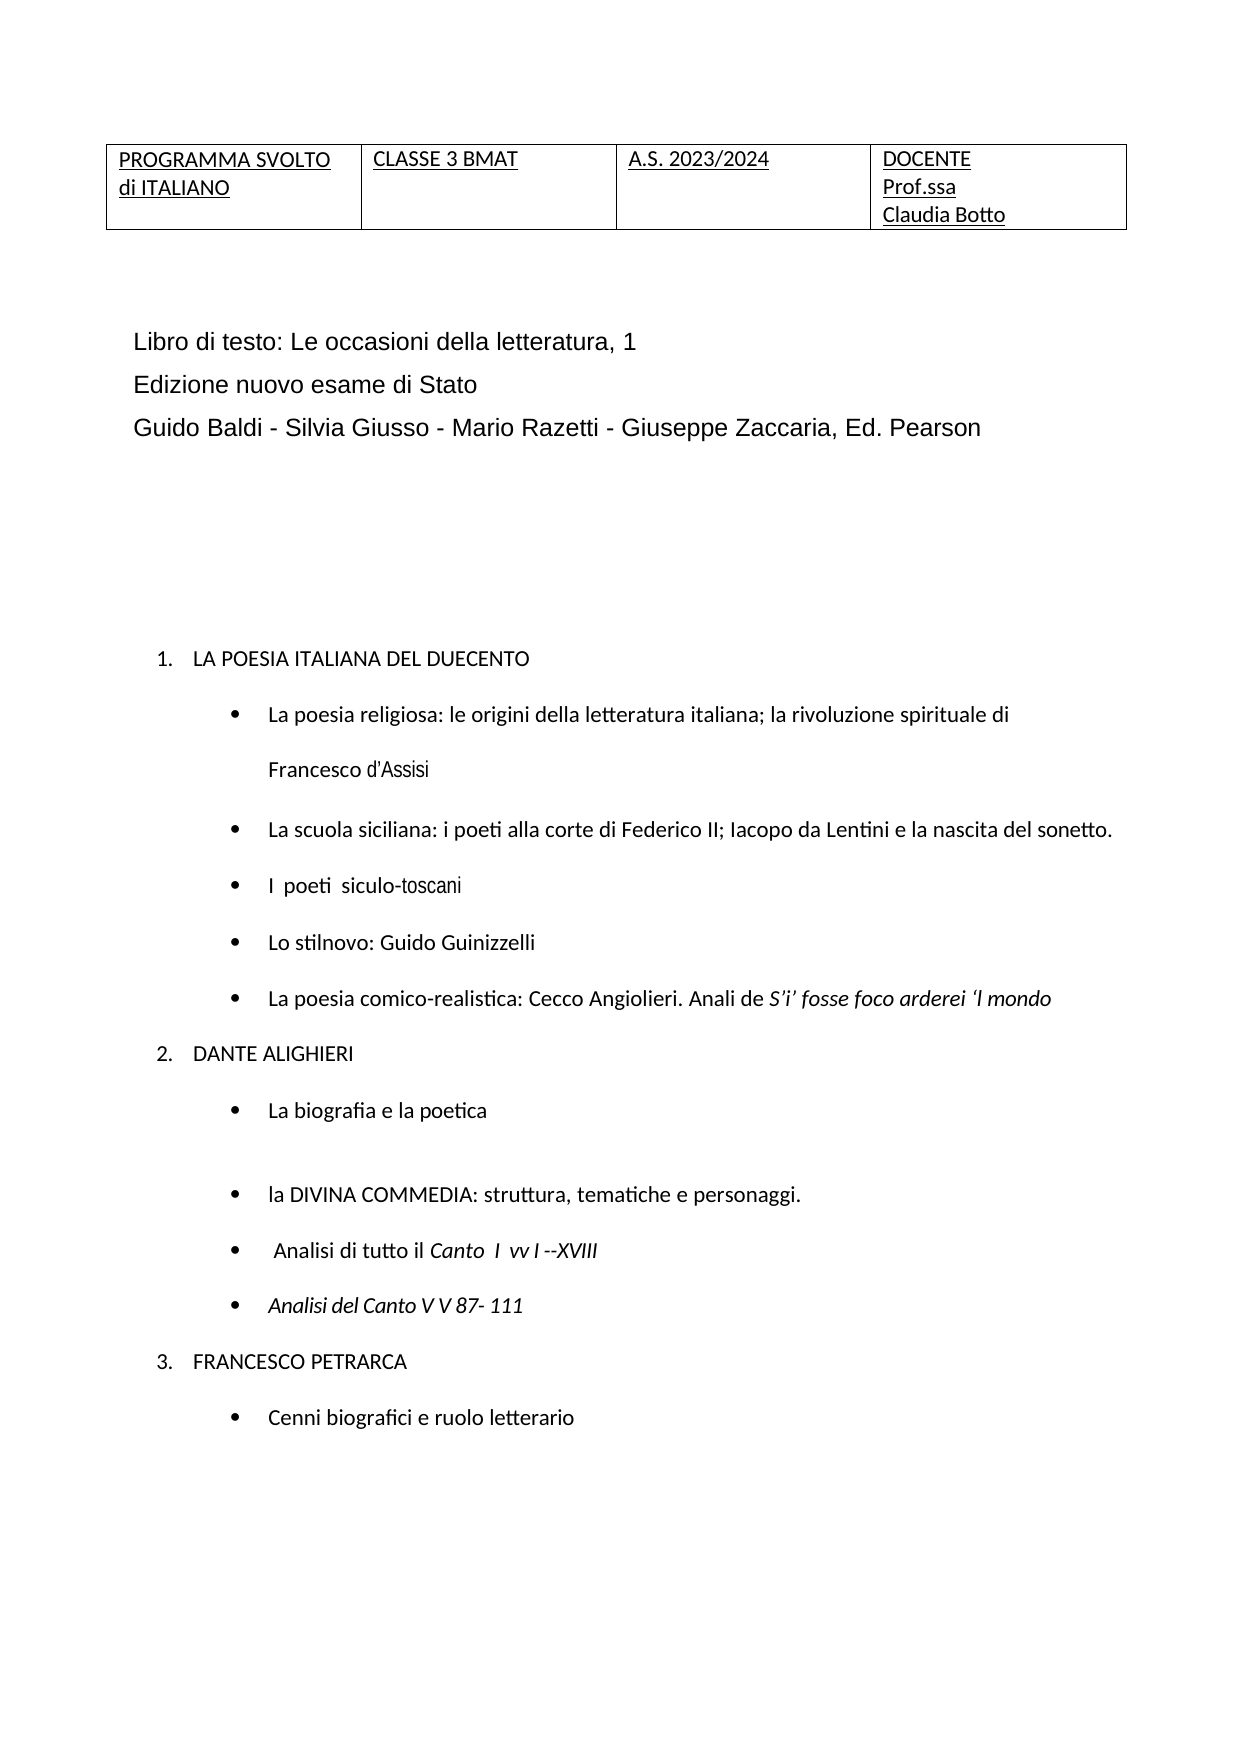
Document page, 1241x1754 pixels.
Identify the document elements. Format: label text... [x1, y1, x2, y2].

list Analisi del Canto V V 87- 111 [231, 1292, 1138, 1319]
list La poesia comico-realistica: Cecco Angiolieri. Anali de S’i’ fosse foco arderei ‘l mondo [231, 984, 1138, 1012]
list La biografia e la poetica [231, 1096, 1138, 1124]
subtitle LA POESIA ITALIANA DEL DUECENTO [156, 644, 1138, 672]
list La scuola siciliana: i poeti alla corte di Federico II; Iacopo da Lentini e la nascita del sonetto. [231, 815, 1138, 843]
subtitle FRANCESCO PETRARCA [156, 1347, 1138, 1375]
subtitle DANTE ALIGHIERI [156, 1039, 1138, 1067]
list Cenni biografici e ruolo letterario [231, 1403, 1138, 1432]
list I poeti siculo-toscani [231, 871, 1138, 899]
table_header PROGRAMMA SVOLTO di ITALIANO [107, 145, 361, 229]
table_header CLASSE 3 BMAT [362, 145, 616, 229]
title Guido Baldi - Silvia Giusso - Mario Razetti - Giuseppe Zaccaria, Ed. Pearson [133, 413, 1138, 442]
list la DIVINA COMMEDIA: struttura, tematiche e personaggi. [231, 1180, 1138, 1208]
list Lo stilnovo: Guido Guinizzelli [231, 928, 1138, 956]
title Libro di testo: Le occasioni della letteratura, 1 Edizione nuovo esame di Stato [133, 327, 726, 399]
list La poesia religiosa: le origini della letteratura italiana; la rivoluzione spirituale di Francesco d’Assisi [231, 700, 1091, 783]
list Analisi di tutto il Canto I vv I --XVIII [231, 1236, 1138, 1264]
table_header A.S. 2023/2024 [617, 145, 870, 229]
table_header DOCENTE Prof.ssa Claudia Botto [871, 145, 1126, 229]
